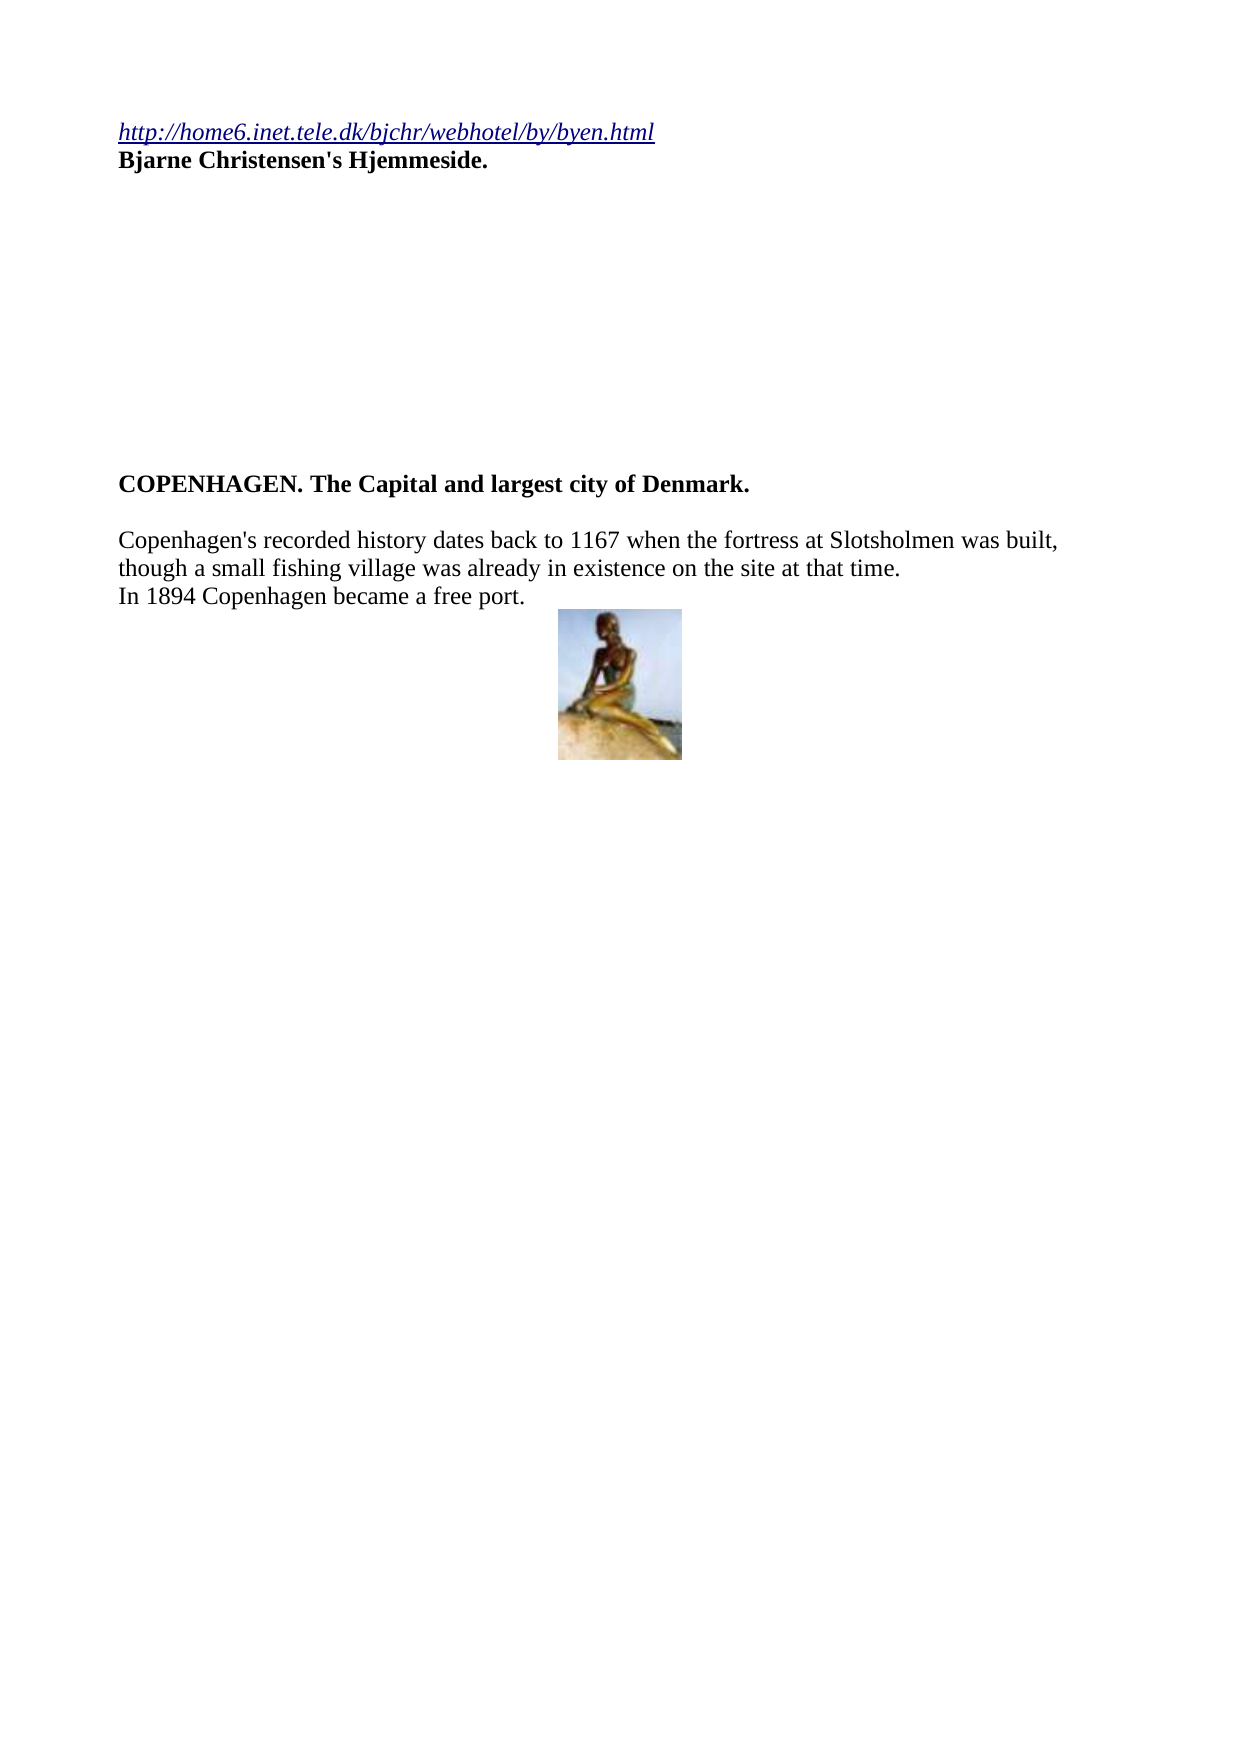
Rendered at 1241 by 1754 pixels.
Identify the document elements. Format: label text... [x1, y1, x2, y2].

text Copenhagen's recorded history dates back to 1167 when the fortress at Slotsholmen was built, [118, 526, 1122, 553]
picture [558, 609, 682, 760]
text COPENHAGEN. The Capital and largest city of Denmark. [118, 469, 1122, 497]
text http://home6.inet.tele.dk/bjchr/webhotel/by/byen.html [118, 118, 1122, 146]
title Bjarne Christensen's Hjemmeside. [118, 146, 1122, 174]
text though a small fishing village was already in existence on the site at that time. [118, 553, 1122, 582]
text In 1894 Copenhagen became a free port. [118, 582, 1122, 609]
